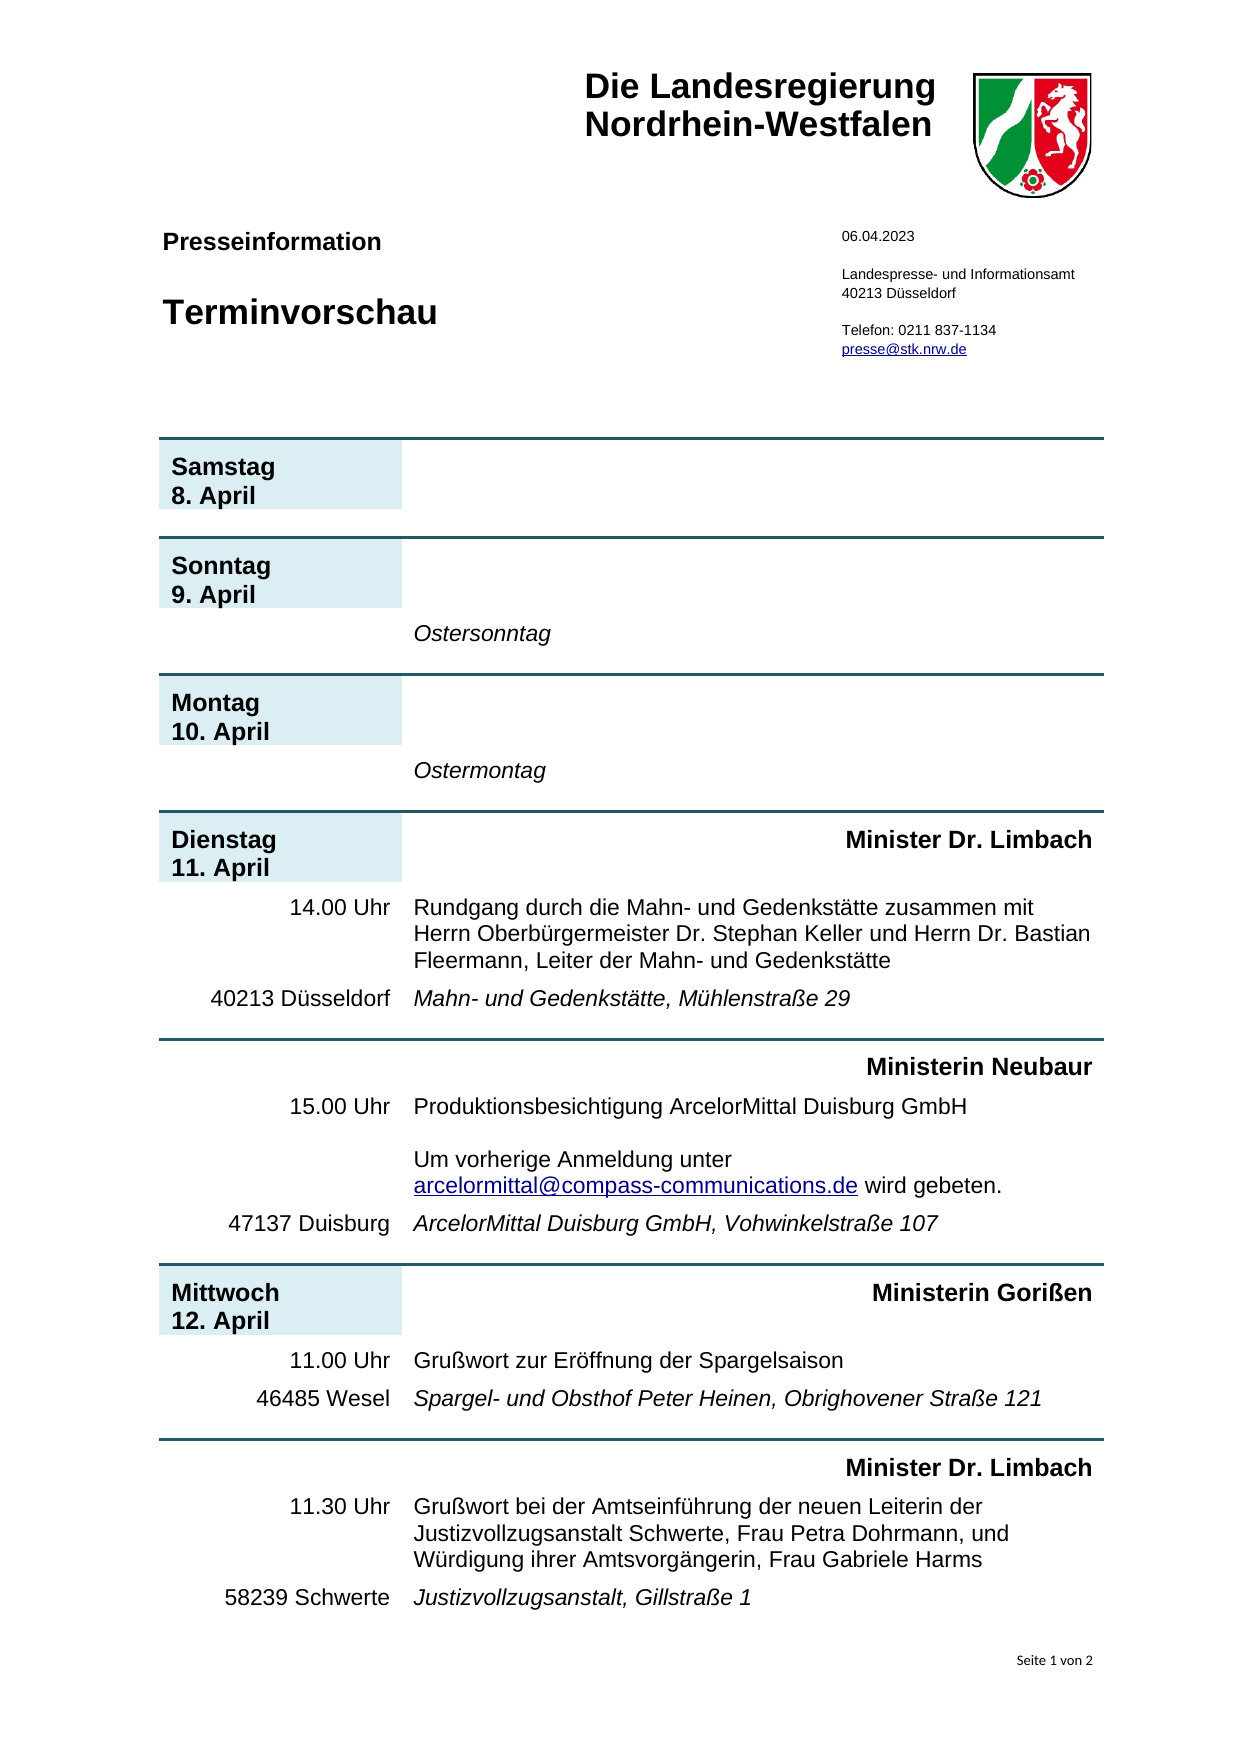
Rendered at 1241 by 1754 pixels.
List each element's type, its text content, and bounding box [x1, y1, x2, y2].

table_cell 11.30 Uhr [159, 1481, 402, 1572]
table_header Ministerin Gorißen [402, 1266, 1104, 1335]
table_header Montag 10. April [159, 676, 402, 745]
table_header Ministerin Neubaur [402, 1041, 1104, 1081]
text Die Landesregierung Nordrhein-Westfalen [584, 68, 943, 143]
table_cell [159, 608, 402, 646]
table_header 06.04.2023 Landespresse- und Informationsamt 40213 Düsseldorf Telefon: 0211 837-1134 presse@stk.nrw.de [842, 227, 1093, 358]
table_cell 11.00 Uhr [159, 1335, 402, 1373]
table_header Minister Dr. Limbach [402, 813, 1104, 882]
table_cell Justizvollzugsanstalt, Gillstraße 1 [402, 1572, 1104, 1610]
table_header Presseinformation Terminvorschau [163, 227, 842, 358]
table_cell Produktionsbesichtigung ArcelorMittal Duisburg GmbH Um vorherige Anmeldung unter arcelormittal@compass-communications.de wird gebeten. [402, 1081, 1104, 1198]
table_cell ArcelorMittal Duisburg GmbH, Vohwinkelstraße 107 [402, 1198, 1104, 1236]
table_header [159, 1441, 402, 1481]
table_cell 47137 Duisburg [159, 1198, 402, 1236]
table_header Mittwoch 12. April [159, 1266, 402, 1335]
table_cell Mahn- und Gedenkstätte, Mühlenstraße 29 [402, 973, 1104, 1011]
table_header [402, 539, 1104, 608]
table_cell Grußwort bei der Amtseinführung der neuen Leiterin der Justizvollzugsanstalt Schwerte, Frau Petra Dohrmann, und Würdigung ihrer Amtsvorgängerin, Frau Gabriele Harms [402, 1481, 1104, 1572]
table_cell Grußwort zur Eröffnung der Spargelsaison [402, 1335, 1104, 1373]
table_cell 46485 Wesel [159, 1373, 402, 1411]
table_header [159, 1041, 402, 1081]
table_cell 40213 Düsseldorf [159, 973, 402, 1011]
table_header [402, 440, 1104, 509]
table_cell Ostermontag [402, 745, 1104, 783]
table_cell Ostersonntag [402, 608, 1104, 646]
table_cell [159, 745, 402, 783]
table_cell Spargel- und Obsthof Peter Heinen, Obrighovener Straße 121 [402, 1373, 1104, 1411]
table_header Minister Dr. Limbach [402, 1441, 1104, 1481]
table_cell 14.00 Uhr [159, 882, 402, 973]
table_header Sonntag 9. April [159, 539, 402, 608]
table_header Samstag 8. April [159, 440, 402, 509]
table_header Dienstag 11. April [159, 813, 402, 882]
table_cell 58239 Schwerte [159, 1572, 402, 1610]
table_cell 15.00 Uhr [159, 1081, 402, 1198]
table_header [402, 676, 1104, 745]
table_cell Rundgang durch die Mahn- und Gedenkstätte zusammen mit Herrn Oberbürgermeister Dr. Stephan Keller und Herrn Dr. Bastian Fleermann, Leiter der Mahn- und Gedenkstätte [402, 882, 1104, 973]
